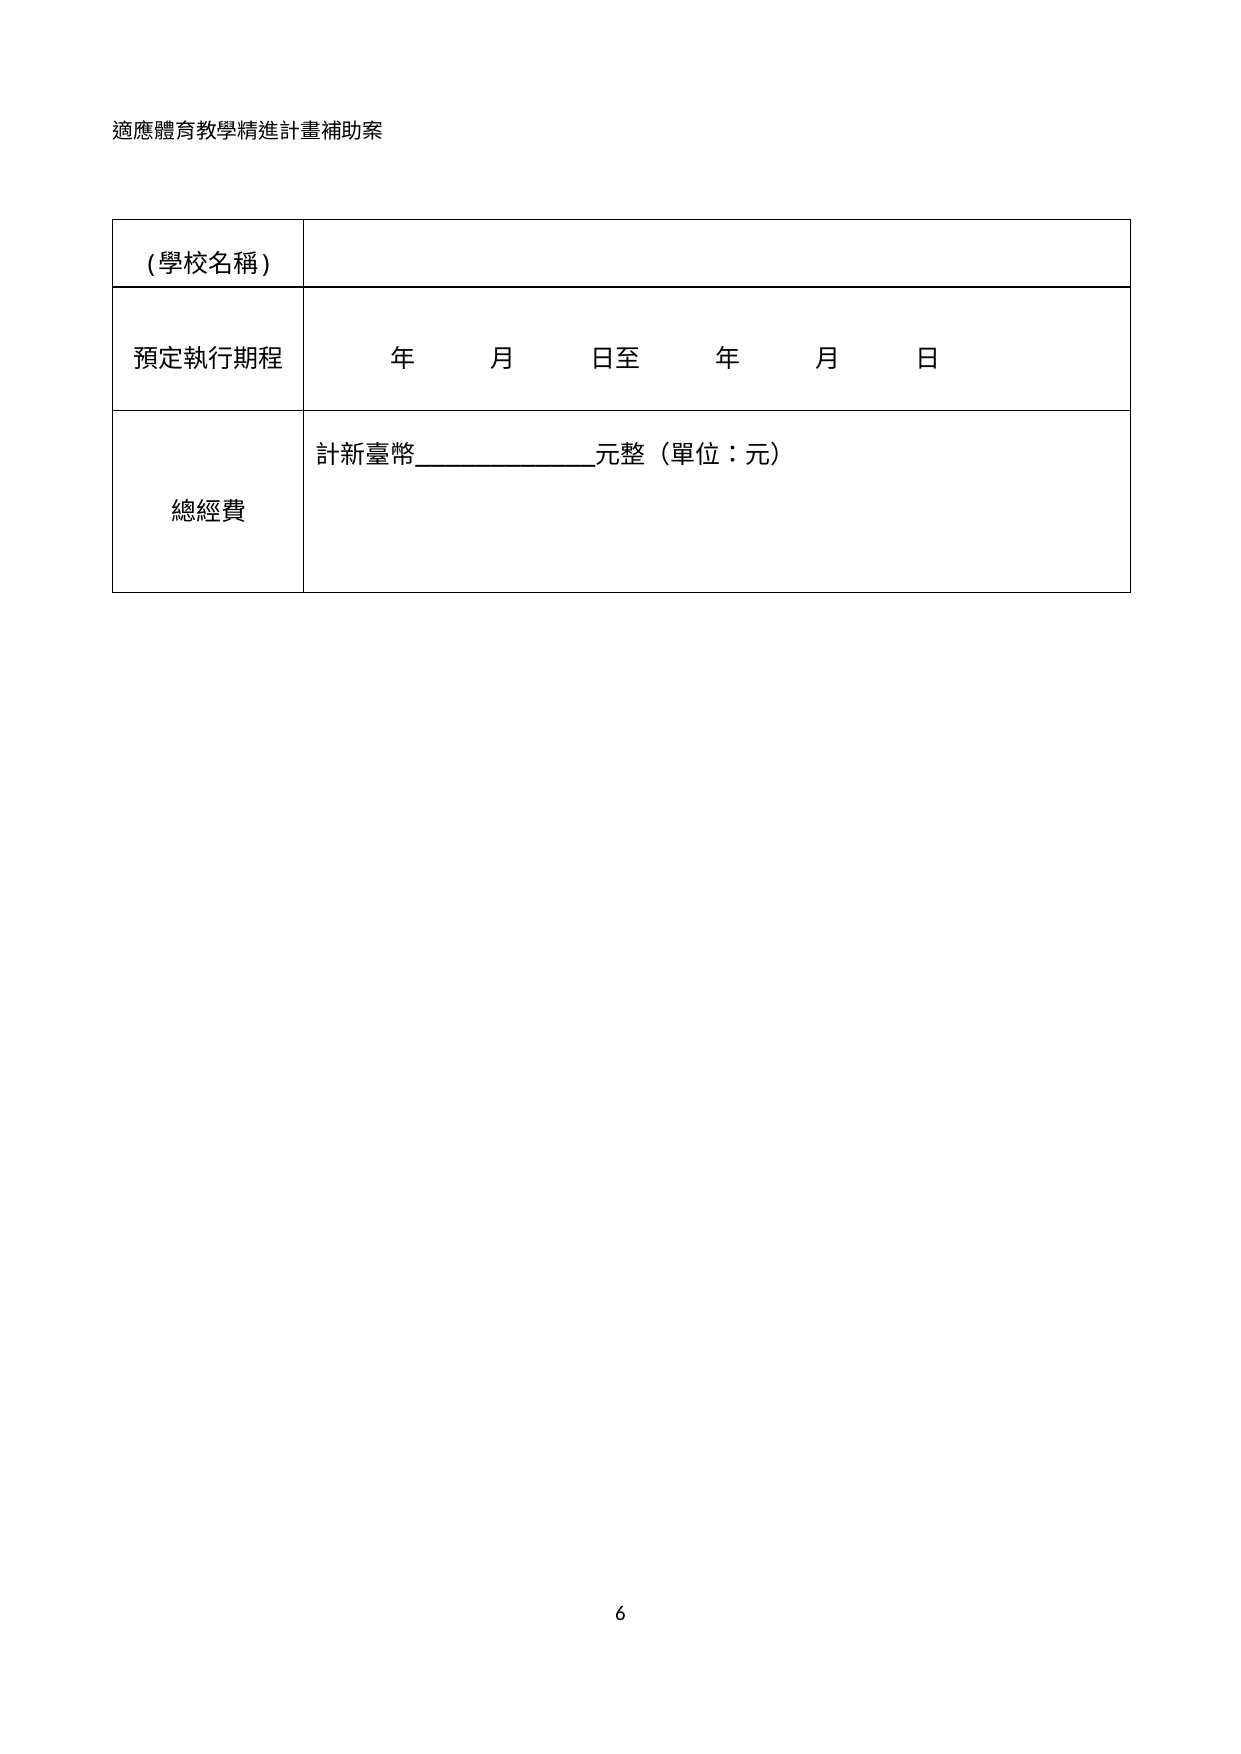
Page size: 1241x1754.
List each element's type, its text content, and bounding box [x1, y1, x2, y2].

table_cell 預定執行期程 [113, 288, 303, 409]
table_cell 總經費 [113, 411, 303, 592]
table_cell (學校名稱) [113, 220, 303, 286]
table_cell 計新臺幣____________元整（單位：元） [304, 411, 1130, 592]
table_cell 年 月 日至 年 月 日 [304, 288, 1130, 409]
table_cell [304, 220, 1130, 286]
